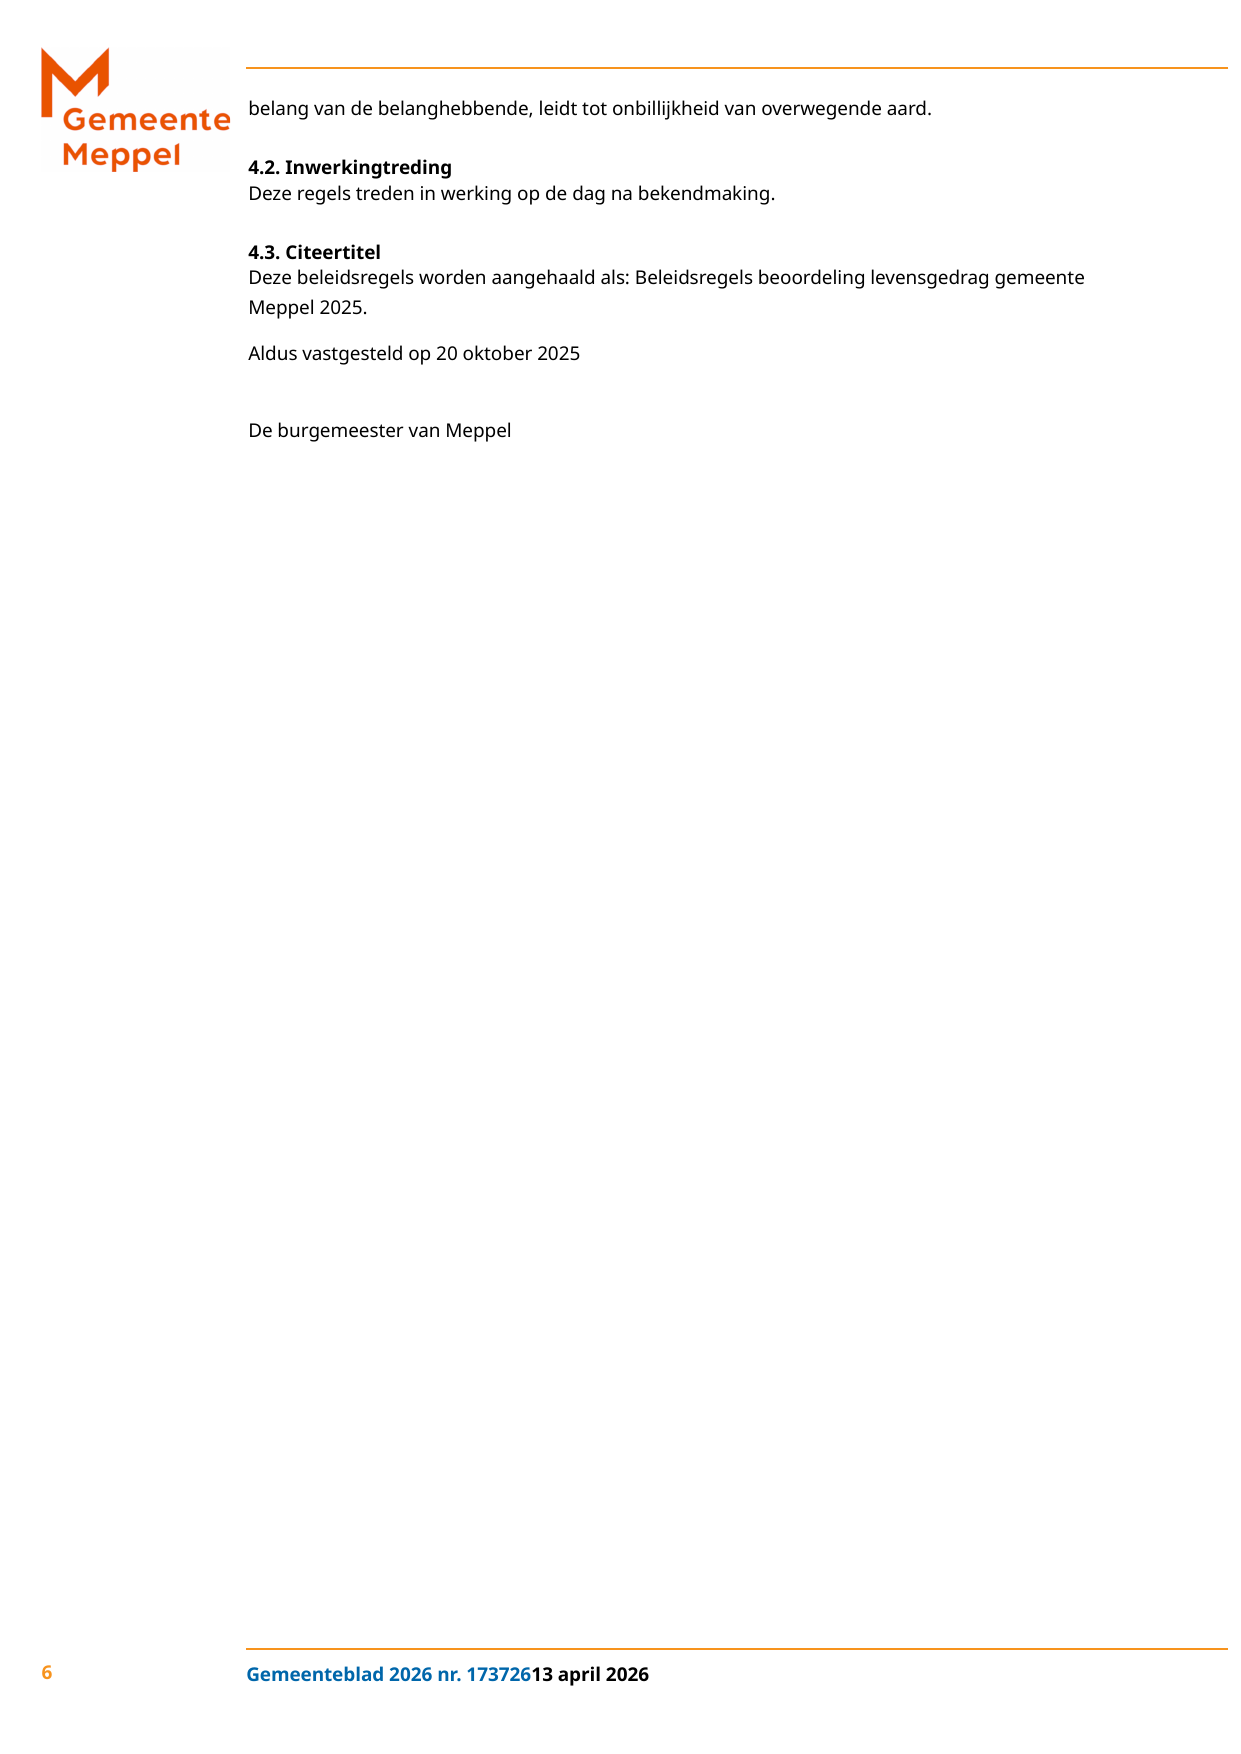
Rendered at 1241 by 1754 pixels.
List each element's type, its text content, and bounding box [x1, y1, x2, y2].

text belang van de belanghebbende, leidt tot onbillijkheid van overwegende aard. [248, 95, 1152, 121]
text De burgemeester van Meppel [248, 417, 1152, 443]
text Deze beleidsregels worden aangehaald als: Beleidsregels beoordeling levensgedrag gemeente Meppel 2025. [248, 264, 1152, 320]
text Aldus vastgesteld op 20 oktober 2025 [248, 340, 1152, 366]
picture [41, 47, 231, 172]
text Deze regels treden in werking op de dag na bekendmaking. [248, 180, 1152, 205]
text 4.2. Inwerkingtreding [248, 154, 1152, 180]
text 4.3. Citeertitel [248, 239, 1152, 264]
